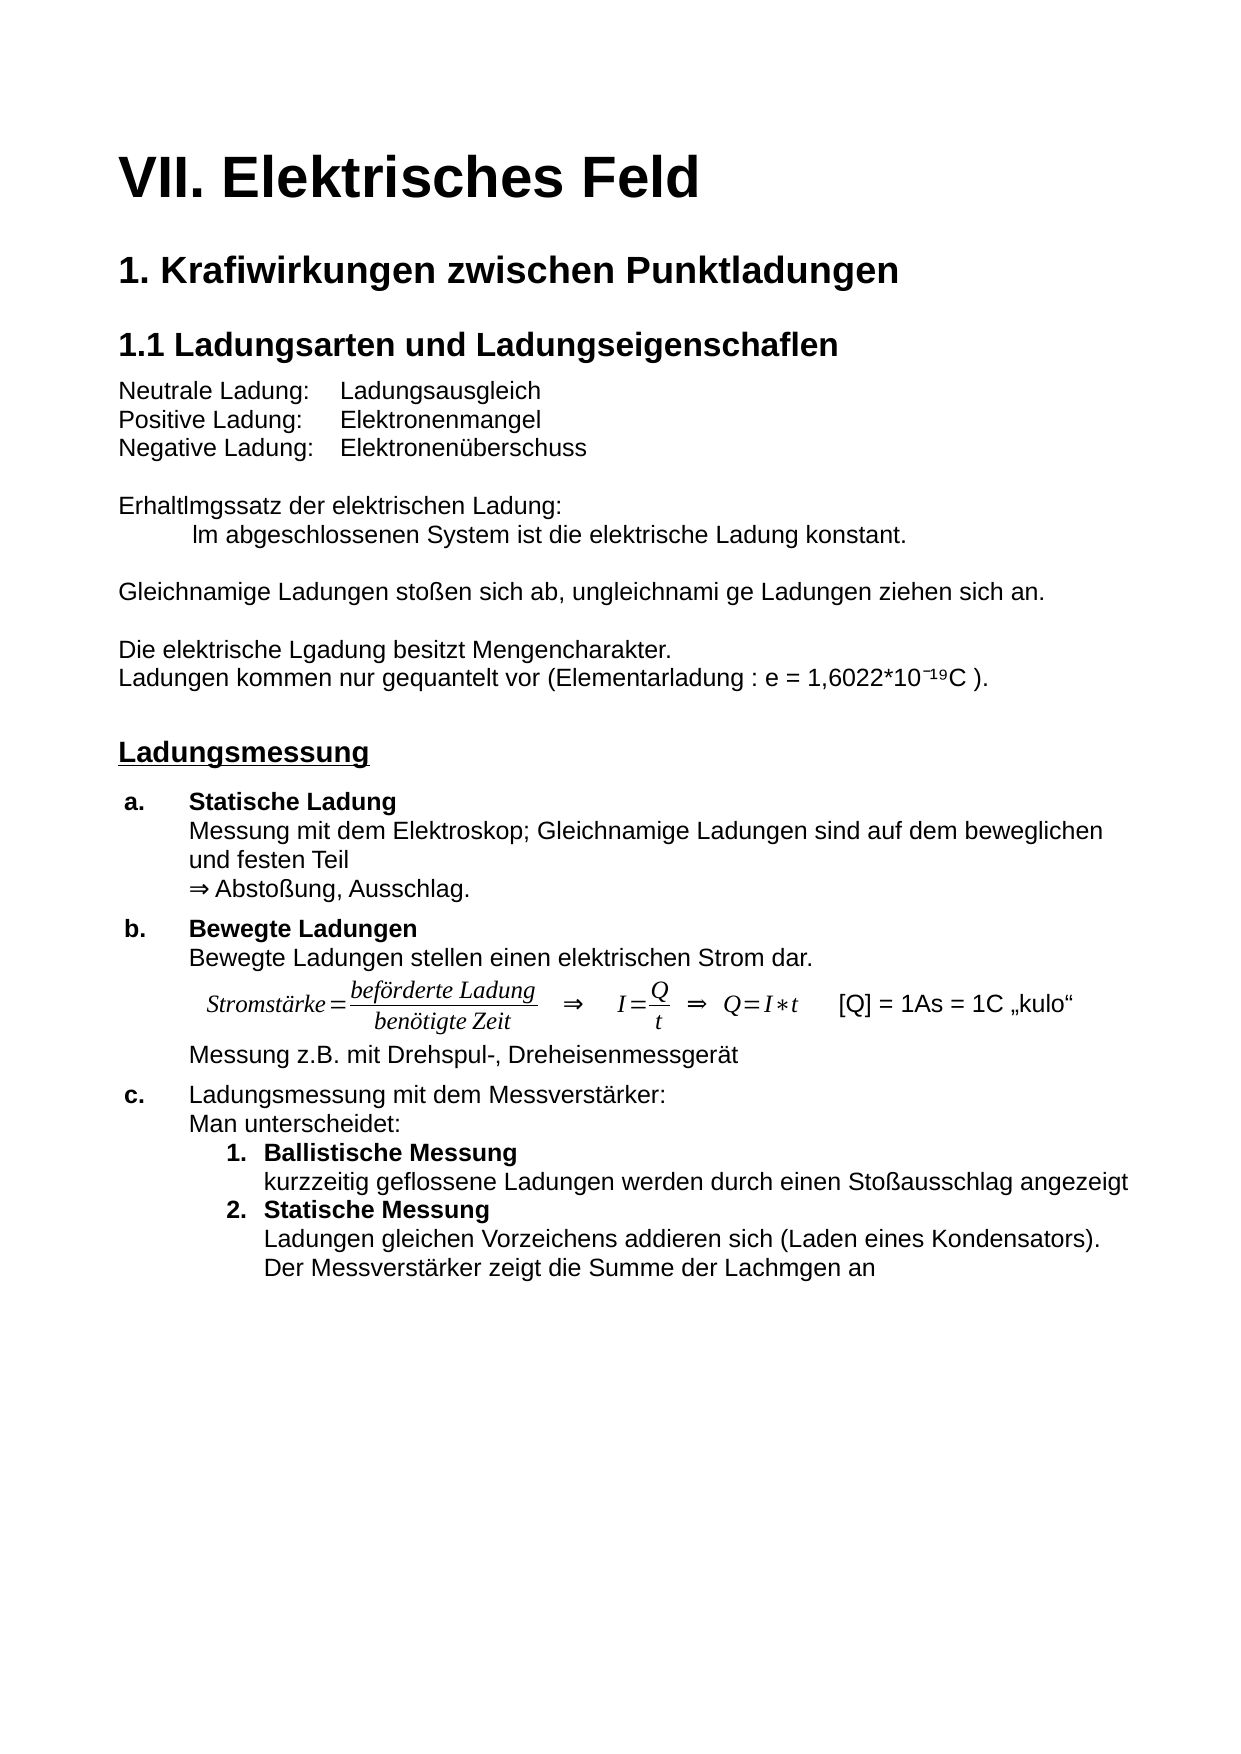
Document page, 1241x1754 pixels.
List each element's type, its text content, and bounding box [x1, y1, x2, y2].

subtitle 1.1 Ladungsarten und Ladungseigenschaflen [118, 325, 1122, 363]
text Die elektrische Lgadung besitzt Mengencharakter. [118, 634, 1122, 663]
text lm abgeschlossenen System ist die elektrische Ladung konstant. [118, 519, 1122, 548]
table_cell Ladungsmessung mit dem Messverstärker: Man unterscheidet: Ballistische Messung kurzzeitig geflossene Ladungen werden durch einen Stoßausschlag angezeigt Statische Messung Ladungen gleichen Vorzeichens addieren sich (Laden eines Kondensators). Der Messverstärker zeigt die Summe der Lachmgen an [183, 1075, 1140, 1287]
subtitle Ladungsmessung [118, 735, 1122, 769]
table_cell b. [118, 908, 183, 1074]
text Negative Ladung: Elektronenüberschuss [118, 433, 1122, 462]
text Neutrale Ladung: Ladungsausgleich [118, 376, 1122, 404]
table_header Statische Ladung Messung mit dem Elektroskop; Gleichnamige Ladungen sind auf dem beweglichen und festen Teil ⇒ Abstoßung, Ausschlag. [183, 782, 1140, 908]
text Positive Ladung: Elektronenmangel [118, 404, 1122, 433]
table_header a. [118, 782, 183, 908]
subtitle 1. Krafiwirkungen zwischen Punktladungen [118, 248, 1122, 291]
text Gleichnamige Ladungen stoßen sich ab, ungleichnami ge Ladungen ziehen sich an. [118, 577, 1122, 606]
table_cell Bewegte Ladungen Bewegte Ladungen stellen einen elektrischen Strom dar. ⇒ [Q] = 1As = 1C „kulo“ Messung z.B. mit Drehspul-‚ Dreheisenmessgerät [183, 908, 1140, 1074]
text Erhaltlmgssatz der elektrischen Ladung: [118, 491, 1122, 519]
table_cell c. [118, 1075, 183, 1287]
text Ladungen kommen nur gequantelt vor (Elementarladung : e = 1,6022*10⁻¹⁹C ). [118, 663, 1122, 692]
title VII. Elektrisches Feld [118, 143, 1122, 210]
